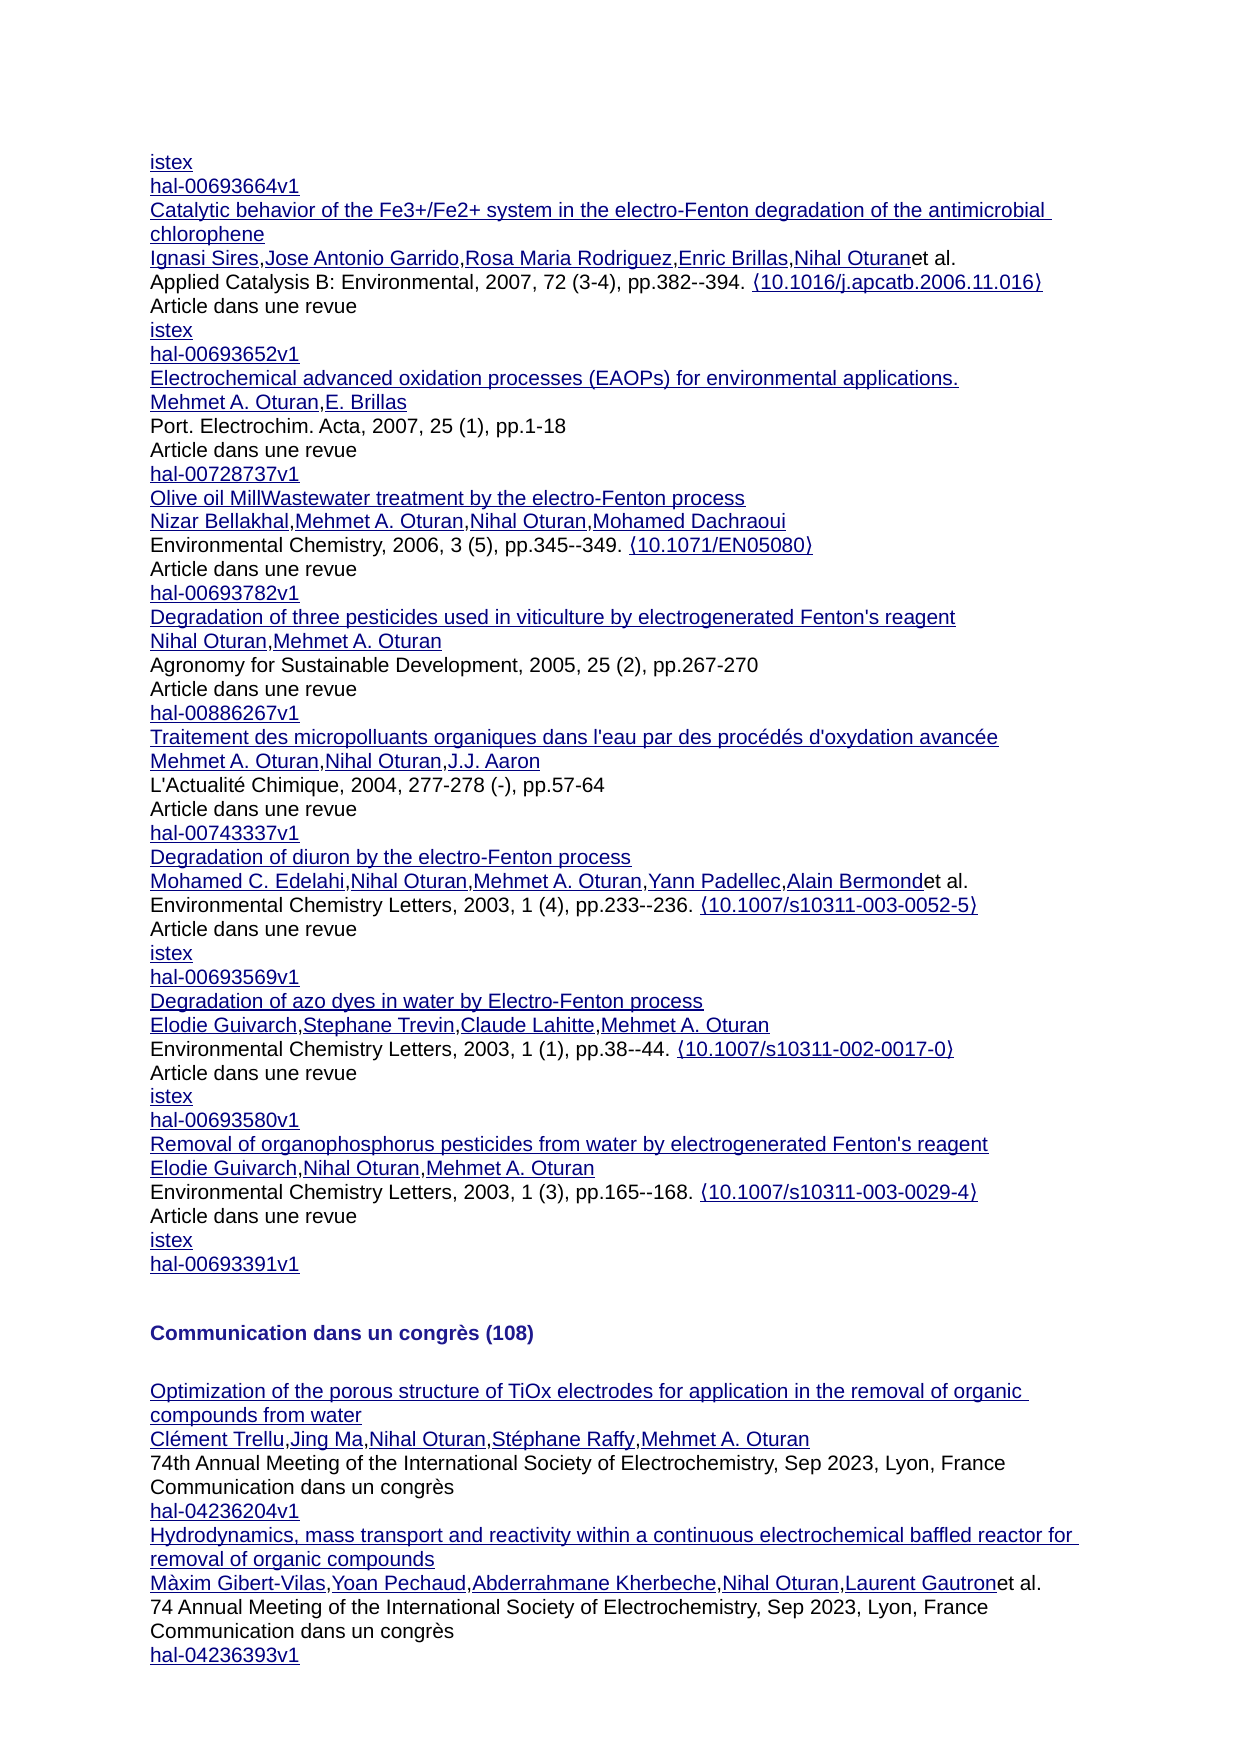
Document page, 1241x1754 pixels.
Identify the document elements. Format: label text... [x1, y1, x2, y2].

table_cell Removal of organophosphorus pesticides from water by electrogenerated Fenton's reagent Elodie Guivarch,Nihal Oturan,Mehmet A. Oturan Environmental Chemistry Letters, 2003, 1 (3), pp.165--168. ⟨10.1007/s10311-003-0029-4⟩ Article dans une revue istex hal-00693391v1 [150, 1132, 1090, 1276]
table_cell istex hal-00693664v1 [150, 150, 1090, 198]
subtitle Communication dans un congrès (108) [150, 1321, 1090, 1345]
table_cell Degradation of azo dyes in water by Electro-Fenton process Elodie Guivarch,Stephane Trevin,Claude Lahitte,Mehmet A. Oturan Environmental Chemistry Letters, 2003, 1 (1), pp.38--44. ⟨10.1007/s10311-002-0017-0⟩ Article dans une revue istex hal-00693580v1 [150, 989, 1090, 1132]
table_cell Traitement des micropolluants organiques dans l'eau par des procédés d'oxydation avancée Mehmet A. Oturan,Nihal Oturan,J.J. Aaron L'Actualité Chimique, 2004, 277-278 (-), pp.57-64 Article dans une revue hal-00743337v1 [150, 725, 1090, 845]
table_cell Hydrodynamics, mass transport and reactivity within a continuous electrochemical baffled reactor for removal of organic compounds Màxim Gibert-Vilas,Yoan Pechaud,Abderrahmane Kherbeche,Nihal Oturan,Laurent Gautronet al. 74 Annual Meeting of the International Society of Electrochemistry, Sep 2023, Lyon, France Communication dans un congrès hal-04236393v1 [150, 1523, 1090, 1667]
table_cell Degradation of diuron by the electro-Fenton process Mohamed C. Edelahi,Nihal Oturan,Mehmet A. Oturan,Yann Padellec,Alain Bermondet al. Environmental Chemistry Letters, 2003, 1 (4), pp.233--236. ⟨10.1007/s10311-003-0052-5⟩ Article dans une revue istex hal-00693569v1 [150, 845, 1090, 988]
table_cell Catalytic behavior of the Fe3+/Fe2+ system in the electro-Fenton degradation of the antimicrobial chlorophene Ignasi Sires,Jose Antonio Garrido,Rosa Maria Rodriguez,Enric Brillas,Nihal Oturanet al. Applied Catalysis B: Environmental, 2007, 72 (3-4), pp.382--394. ⟨10.1016/j.apcatb.2006.11.016⟩ Article dans une revue istex hal-00693652v1 [150, 198, 1090, 366]
table_cell Degradation of three pesticides used in viticulture by electrogenerated Fenton's reagent Nihal Oturan,Mehmet A. Oturan Agronomy for Sustainable Development, 2005, 25 (2), pp.267-270 Article dans une revue hal-00886267v1 [150, 605, 1090, 725]
table_cell Olive oil MillWastewater treatment by the electro-Fenton process Nizar Bellakhal,Mehmet A. Oturan,Nihal Oturan,Mohamed Dachraoui Environmental Chemistry, 2006, 3 (5), pp.345--349. ⟨10.1071/EN05080⟩ Article dans une revue hal-00693782v1 [150, 485, 1090, 605]
table_header Optimization of the porous structure of TiOx electrodes for application in the removal of organic compounds from water Clément Trellu,Jing Ma,Nihal Oturan,Stéphane Raffy,Mehmet A. Oturan 74th Annual Meeting of the International Society of Electrochemistry, Sep 2023, Lyon, France Communication dans un congrès hal-04236204v1 [150, 1379, 1090, 1523]
table_cell Electrochemical advanced oxidation processes (EAOPs) for environmental applications. Mehmet A. Oturan,E. Brillas Port. Electrochim. Acta, 2007, 25 (1), pp.1-18 Article dans une revue hal-00728737v1 [150, 366, 1090, 485]
